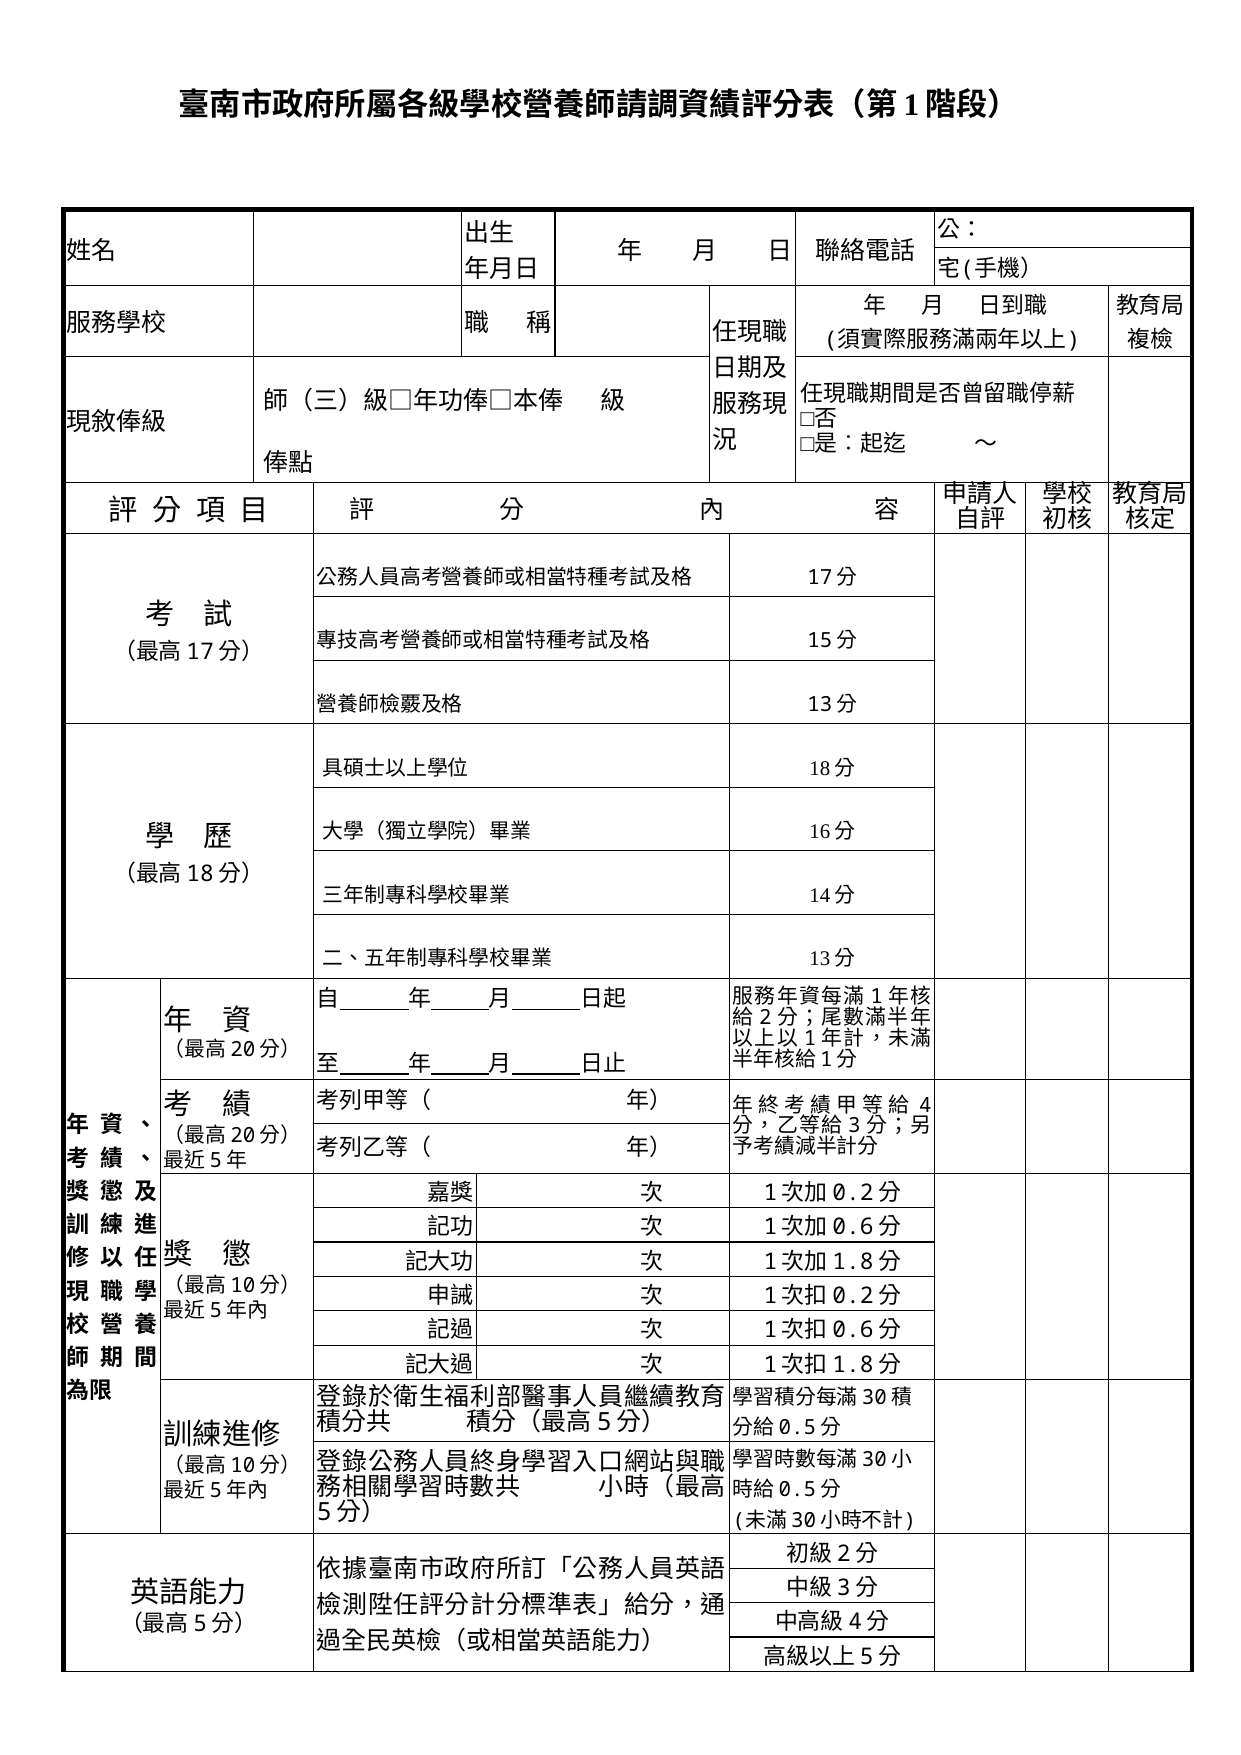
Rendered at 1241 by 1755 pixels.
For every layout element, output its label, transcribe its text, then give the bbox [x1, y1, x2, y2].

table_cell [935, 979, 1025, 1079]
table_cell 考 績 （最高20分） 最近5年 [161, 1080, 313, 1173]
table_cell 嘉獎 [314, 1174, 476, 1207]
table_cell [1109, 979, 1190, 1079]
table_cell 教育局複檢 [1109, 286, 1190, 356]
table_cell [1026, 724, 1108, 977]
table_header 公： [935, 212, 1190, 247]
table_cell 記過 [314, 1311, 476, 1344]
table_cell 服務學校 [66, 286, 253, 356]
table_cell 記大過 [314, 1346, 476, 1379]
table_cell 次 [477, 1174, 729, 1207]
table_cell 次 [477, 1277, 729, 1310]
table_cell 次 [477, 1311, 729, 1344]
table_cell 英語能力 （最高5分） [66, 1534, 313, 1671]
table_cell 學 歷 （最高18分） [66, 724, 313, 977]
table_cell 營養師檢覈及格 [314, 661, 729, 723]
table_cell 學習時數每滿30小時給0.5分 (未滿30小時不計) [730, 1442, 934, 1533]
table_cell [1026, 1534, 1108, 1671]
text 臺南市政府所屬各級學校營養師請調資績評分表（第1階段） [113, 79, 1084, 124]
table_cell 依據臺南市政府所訂「公務人員英語檢測陞任評分計分標準表」給分，通過全民英檢（或相當英語能力） [314, 1534, 729, 1671]
table_cell 教育局 核定 [1109, 483, 1190, 533]
table_cell 任現職期間是否曾留職停薪 □否 □是︰起迄 〜 [796, 357, 1108, 482]
table_header 出生 年月日 [462, 212, 554, 284]
table_cell 次 [477, 1243, 729, 1276]
table_cell [935, 724, 1025, 977]
table_cell 1次加0.2分 [730, 1174, 934, 1207]
table_cell 評 分 內 容 [314, 483, 934, 533]
table_cell [1109, 724, 1190, 977]
table_cell [1026, 1380, 1108, 1533]
table_cell [935, 534, 1025, 723]
table_cell 1次扣1.8分 [730, 1346, 934, 1379]
table_cell 年 資 （最高20分） [161, 979, 313, 1079]
table_cell 大學（獨立學院）畢業 [314, 788, 729, 850]
table_header 年 月 日 [556, 212, 795, 284]
table_cell 17分 [730, 534, 934, 596]
table_cell 18分 [730, 724, 934, 787]
table_header [254, 212, 461, 284]
table_cell 獎 懲 （最高10分） 最近5年內 [161, 1174, 313, 1379]
table_cell 15分 [730, 597, 934, 660]
table_cell [935, 1534, 1025, 1671]
table_cell [1109, 534, 1190, 723]
table_cell 師（三）級□年功俸□本俸 級 俸點 [254, 357, 709, 482]
table_cell 記大功 [314, 1243, 476, 1276]
table_cell 訓練進修 （最高10分） 最近5年內 [161, 1380, 313, 1533]
table_header 姓名 [66, 212, 253, 284]
table_cell 宅(手機） [935, 248, 1190, 284]
table_cell 三年制專科學校畢業 [314, 851, 729, 914]
table_cell [1109, 1534, 1190, 1671]
table_cell 1次扣0.6分 [730, 1311, 934, 1344]
table_cell 13分 [730, 661, 934, 723]
table_cell 自 年 月 日起 至 年 月 日止 [314, 979, 729, 1079]
table_cell 現敘俸級 [66, 357, 253, 482]
table_cell 1次扣0.2分 [730, 1277, 934, 1310]
table_cell [556, 286, 709, 356]
table_cell 14分 [730, 851, 934, 914]
table_cell 年資、考績、獎懲及訓練進修以任現職學校營養師期間為限 [66, 979, 160, 1533]
table_cell [1026, 1174, 1108, 1379]
table_cell [1109, 357, 1190, 482]
table_cell [1109, 1080, 1190, 1173]
table_cell 次 [477, 1208, 729, 1241]
table_cell [935, 1380, 1025, 1533]
table_cell 登錄公務人員終身學習入口網站與職務相關學習時數共 小時（最高5分） [314, 1442, 729, 1533]
table_cell 1次加0.6分 [730, 1208, 934, 1241]
table_cell 高級以上5分 [730, 1638, 934, 1671]
table_cell 任現職日期及服務現況 [710, 286, 795, 482]
table_cell 服務年資每滿1年核給2分；尾數滿半年以上以1年計，未滿半年核給1分 [730, 979, 934, 1079]
table_header 聯絡電話 [796, 212, 934, 284]
table_cell 申請人 自評 [935, 483, 1025, 533]
table_cell 年終考績甲等給4分，乙等給3分；另予考績減半計分 [730, 1080, 934, 1173]
table_cell 13分 [730, 915, 934, 977]
table_cell 評 分 項 目 [66, 483, 313, 533]
table_cell 學校 初核 [1026, 483, 1108, 533]
table_cell [1109, 1380, 1190, 1533]
table_cell 16分 [730, 788, 934, 850]
table_cell [1026, 979, 1108, 1079]
table_cell 記功 [314, 1208, 476, 1241]
table_cell [1026, 534, 1108, 723]
table_cell 中高級4分 [730, 1603, 934, 1636]
table_cell 學習積分每滿30積分給0.5分 [730, 1380, 934, 1441]
table_cell 考列乙等（ 年） [314, 1124, 729, 1173]
table_cell 考 試 （最高17分） [66, 534, 313, 723]
table_cell 登錄於衛生福利部醫事人員繼續教育積分共 積分（最高5分） [314, 1380, 729, 1441]
table_cell 年 月 日到職 (須實際服務滿兩年以上) [796, 286, 1108, 356]
table_cell 專技高考營養師或相當特種考試及格 [314, 597, 729, 660]
table_cell 公務人員高考營養師或相當特種考試及格 [314, 534, 729, 596]
table_cell 具碩士以上學位 [314, 724, 729, 787]
table_cell 二、五年制專科學校畢業 [314, 915, 729, 977]
table_cell [935, 1174, 1025, 1379]
table_cell 申誡 [314, 1277, 476, 1310]
table_cell 考列甲等（ 年） [314, 1080, 729, 1123]
table_cell [935, 1080, 1025, 1173]
table_cell 職 稱 [462, 286, 554, 356]
table_cell [1109, 1174, 1190, 1379]
table_cell 次 [477, 1346, 729, 1379]
table_cell 初級2分 [730, 1534, 934, 1568]
table_cell 中級3分 [730, 1569, 934, 1602]
table_cell [1026, 1080, 1108, 1173]
table_cell 1次加1.8分 [730, 1243, 934, 1276]
table_cell [254, 286, 461, 356]
